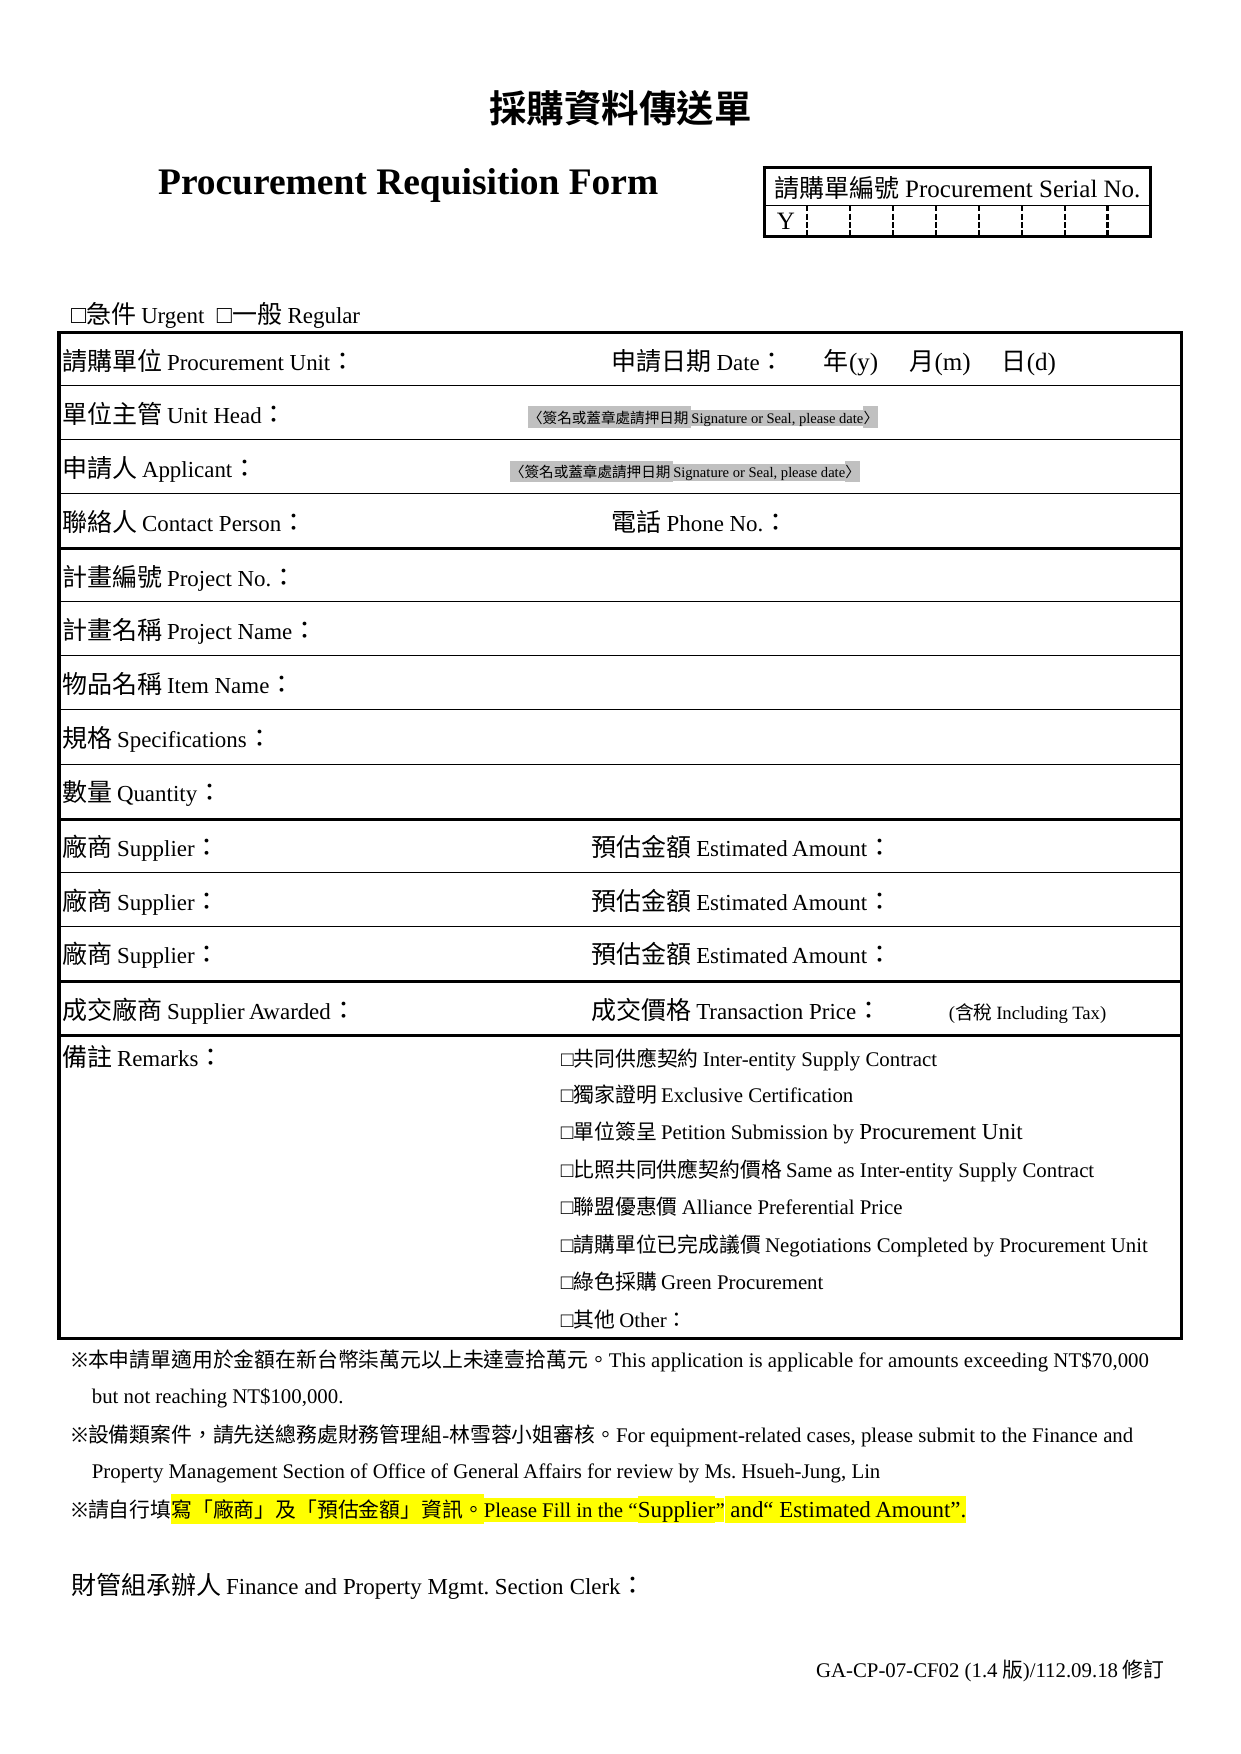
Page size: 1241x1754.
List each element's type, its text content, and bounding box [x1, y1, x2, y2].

table_cell 聯絡人Contact Person： 電話Phone No.： [61, 494, 1180, 547]
table_cell 成交廠商Supplier Awarded： [61, 983, 586, 1034]
table_cell 規格Specifications： [61, 710, 1180, 763]
text 採購資料傳送單 [71, 68, 1169, 143]
text 財管組承辦人Finance and Property Mgmt. Section Clerk： [71, 1565, 1169, 1602]
table_cell 預估金額Estimated Amount： [586, 873, 1180, 926]
table_cell Y [766, 206, 807, 235]
table_header 請購單位Procurement Unit： 申請日期Date： 年(y) 月(m) 日(d) [61, 334, 1180, 385]
table_cell 預估金額Estimated Amount： [586, 821, 1180, 872]
table_cell 廠商Supplier： [61, 873, 586, 926]
table_cell 成交價格Transaction Price： (含稅Including Tax) [586, 983, 1180, 1034]
table_cell 廠商Supplier： [61, 927, 586, 980]
table_cell 計畫名稱Project Name： [61, 602, 1180, 655]
table_cell [893, 206, 936, 235]
table_cell [936, 206, 979, 235]
table_cell [1022, 206, 1064, 235]
table_cell 物品名稱Item Name： [61, 656, 1180, 709]
table_header 請購單編號 Procurement Serial No. [766, 169, 1149, 205]
table_cell 單位主管Unit Head： 〈簽名或蓋章處請押日期Signature or Seal, please date〉 [61, 386, 1180, 439]
text ※設備類案件，請先送總務處財務管理組-林雪蓉小姐審核。For equipment-related cases, please submit to the Finance and Property Management Section of Office of General Affairs for review by Ms. Hsueh-Jung, Lin [71, 1415, 1169, 1490]
table_cell 廠商Supplier： [61, 821, 586, 872]
text □急件Urgent □一般 Regular [71, 293, 1169, 331]
table_cell 預估金額Estimated Amount： [586, 927, 1180, 980]
text ※請自行填寫「廠商」及「預估金額」資訊。Please Fill in the “Supplier” and“ Estimated Amount”. [71, 1490, 1169, 1527]
table_cell 計畫編號Project No.： [61, 550, 1180, 601]
text ※本申請單適用於金額在新台幣柒萬元以上未達壹拾萬元。This application is applicable for amounts exceeding NT$70,000 but not reaching NT$100,000. [71, 1340, 1169, 1415]
table_cell [807, 206, 850, 235]
table_cell 數量Quantity： [61, 765, 1180, 817]
table_cell [1108, 206, 1149, 235]
table_cell [979, 206, 1022, 235]
table_cell [1065, 206, 1107, 235]
table_cell 申請人Applicant： 〈簽名或蓋章處請押日期Signature or Seal, please date〉 [61, 440, 1180, 493]
table_cell 備註Remarks： □共同供應契約Inter-entity Supply Contract □獨家證明Exclusive Certification □單位簽呈Petition Submission by Procurement Unit □比照共同供應契約價格Same as Inter-entity Supply Contract □聯盟優惠價Alliance Preferential Price □請購單位已完成議價Negotiations Completed by Procurement Unit □綠色採購Green Procurement □其他Other： [61, 1037, 1180, 1337]
text Procurement Requisition Form [71, 143, 1169, 218]
table_cell [850, 206, 893, 235]
